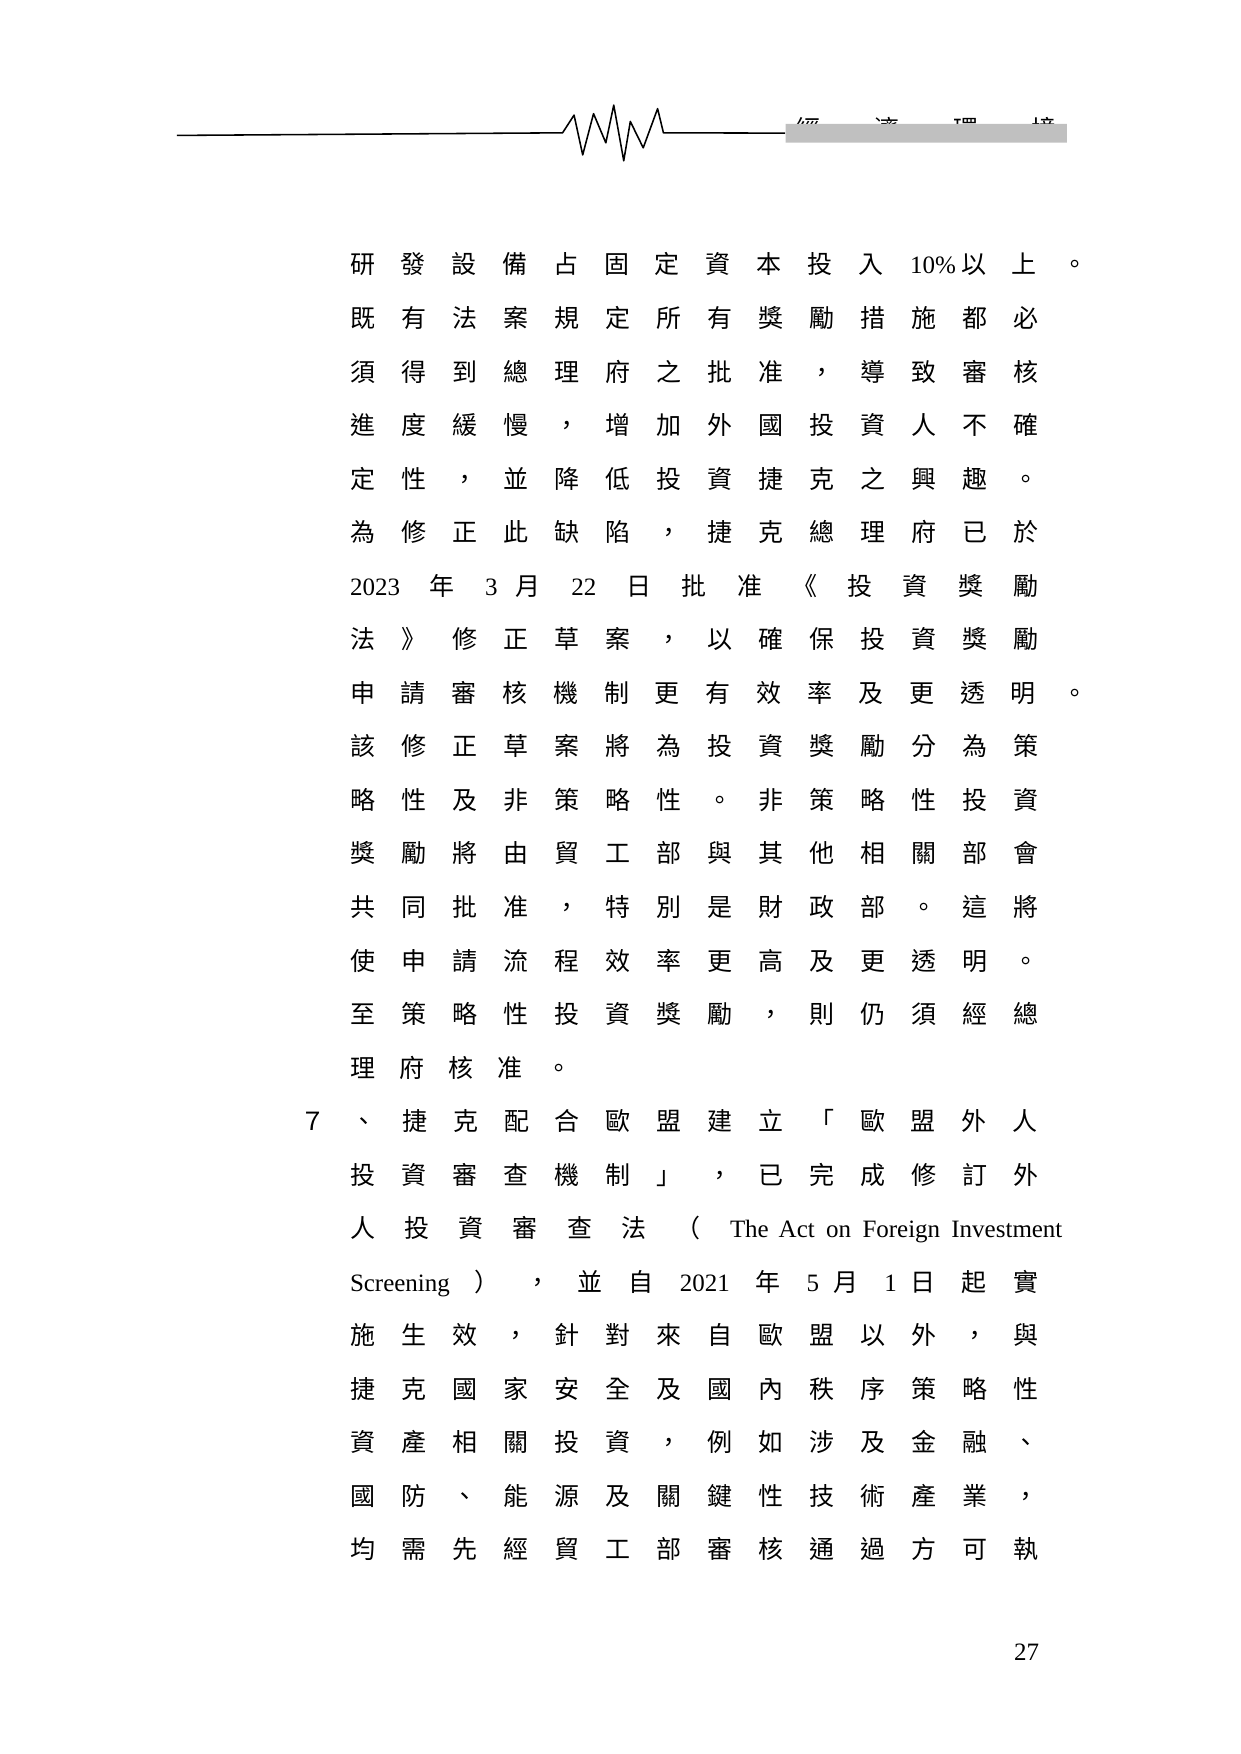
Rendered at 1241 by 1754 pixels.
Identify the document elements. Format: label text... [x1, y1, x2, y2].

text ７、捷克配合歐盟建立「歐盟外人投資審查機制」，已完成修訂外人投資審查法（The Act on Foreign Investment Screening），並自2021年5月1日起實施生效，針對來自歐盟以外，與捷克國家安全及國內秩序策略性資產相關投資，例如涉及金融、國防、能源及關鍵性技術產業，均需先經貿工部審核通過方可執 [276, 1093, 1063, 1575]
text ６、投資獎勵修正法：自2019年9月起生效，針對創新研發等高附加價值產業提供更優惠投資補助。新法適用後，受補助之投資案件，除員工薪資須達投資地區平均薪資以上外，另須符合以下3項條件之一，方得獲獎勵補助：10%以上員工具大學以上學歷且與研發機構合作；研發專職員工超過2%；研發設備占固定資本投入10%以上。既有法案規定所有獎勵措施都必須得到總理府之批准，導致審核進度緩慢，增加外國投資人不確定性，並降低投資捷克之興趣。為修正此缺陷，捷克總理府已於2023年3月22日批准《投資獎勵法》修正草案，以確保投資獎勵申請審核機制更有效率及更透明。該修正草案將為投資獎勵分為策略性及非策略性。非策略性投資獎勵將由貿工部與其他相關部會共同批准，特別是財政部。這將使申請流程效率更高及更透明。至策略性投資獎勵，則仍須經總理府核准。 [276, 236, 1063, 1093]
